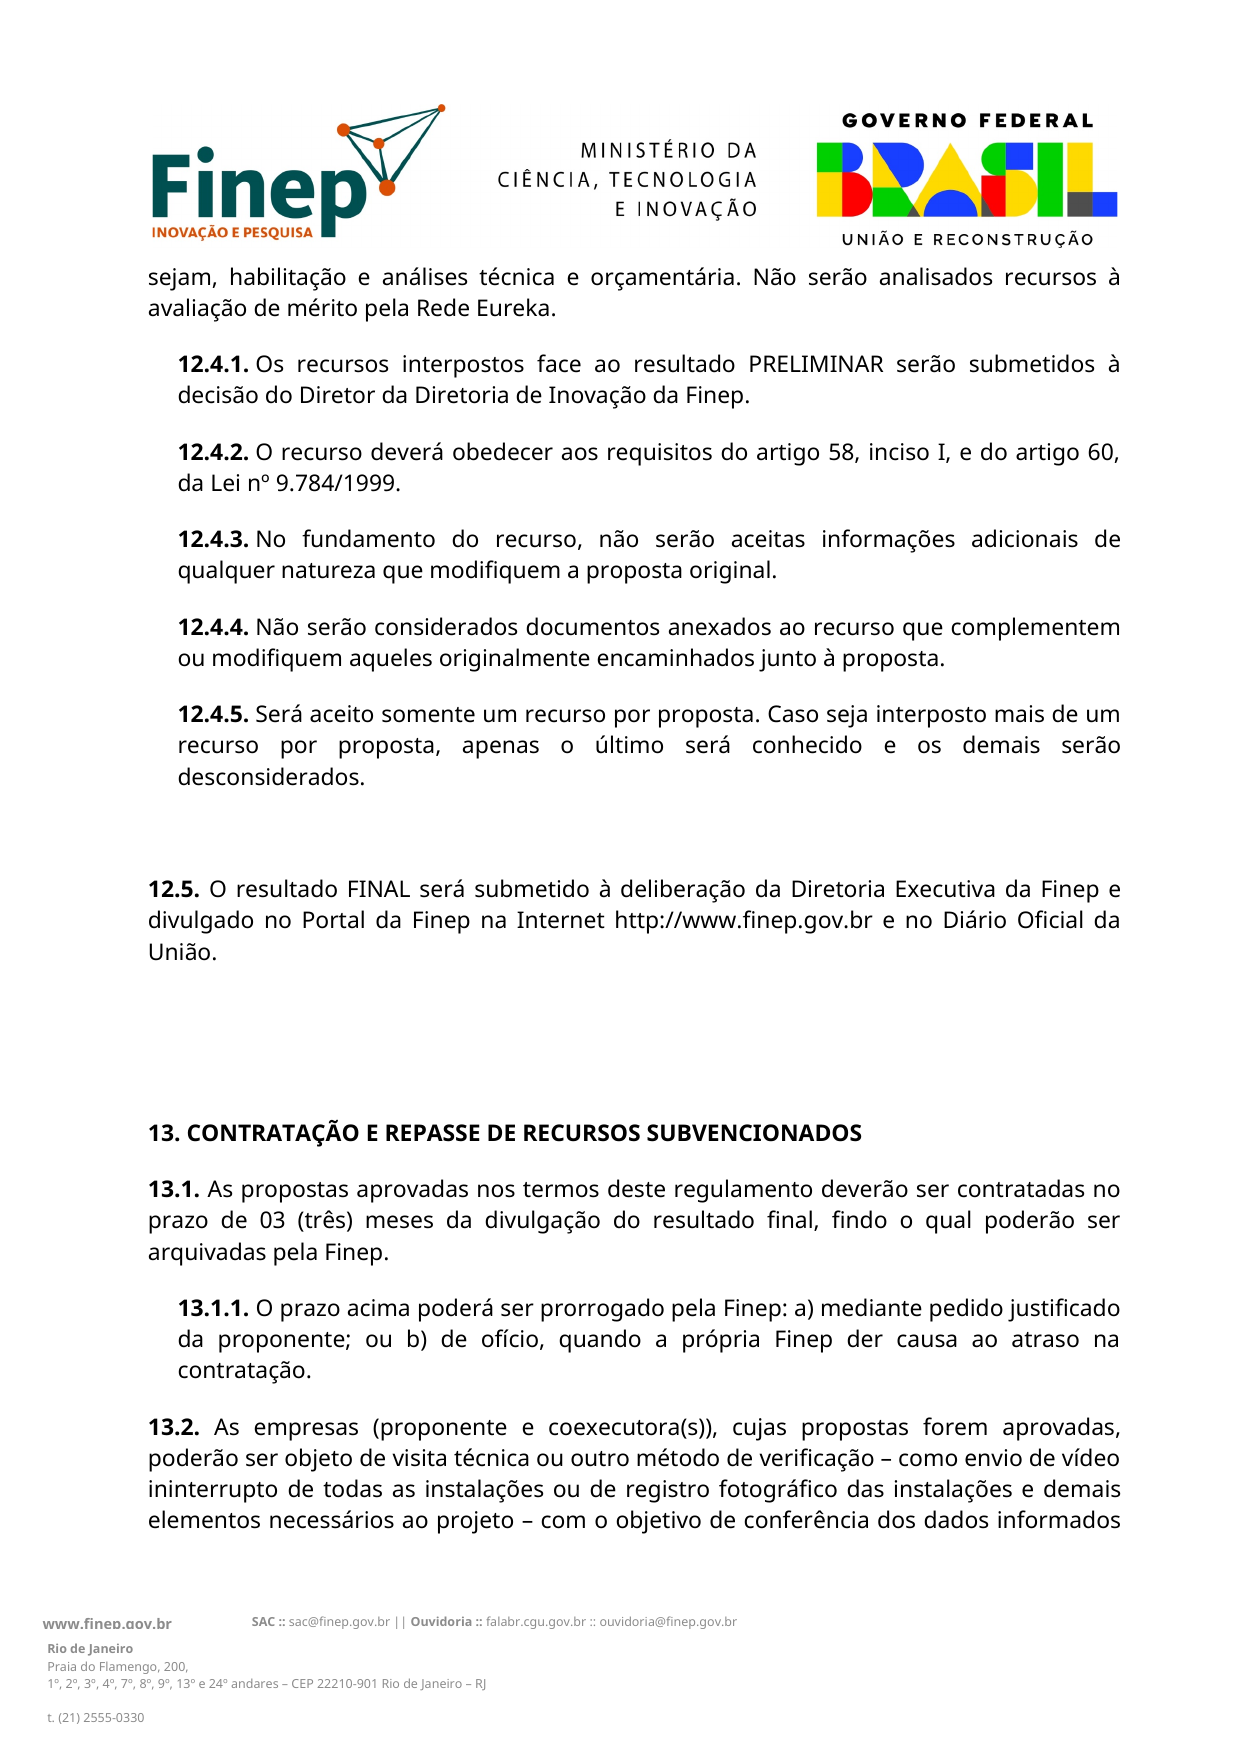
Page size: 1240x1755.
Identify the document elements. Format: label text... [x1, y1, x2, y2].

text 13. CONTRATAÇÃO E REPASSE DE RECURSOS SUBVENCIONADOS [148, 1117, 1122, 1148]
text 12.4.5. Será aceito somente um recurso por proposta. Caso seja interposto mais de um recurso por proposta, apenas o último será conhecido e os demais serão desconsiderados. [177, 698, 1122, 792]
text 12.4.3. No fundamento do recurso, não serão aceitas informações adicionais de qualquer natureza que modifiquem a proposta original. [177, 523, 1122, 586]
text 13.1. As propostas aprovadas nos termos deste regulamento deverão ser contratadas no prazo de 03 (três) meses da divulgação do resultado final, findo o qual poderão ser arquivadas pela Finep. [148, 1173, 1122, 1267]
text 12.4.1. Os recursos interpostos face ao resultado PRELIMINAR serão submetidos à decisão do Diretor da Diretoria de Inovação da Finep. [177, 348, 1122, 411]
text 12.4.4. Não serão considerados documentos anexados ao recurso que complementem ou modifiquem aqueles originalmente encaminhados junto à proposta. [177, 611, 1122, 673]
text 12.5. O resultado FINAL será submetido à deliberação da Diretoria Executiva da Finep e divulgado no Portal da Finep na Internet http://www.finep.gov.br e no Diário Oficial da União. [148, 873, 1122, 967]
text 12.4.2. O recurso deverá obedecer aos requisitos do artigo 58, inciso I, e do artigo 60, da Lei nº 9.784/1999. [177, 436, 1122, 498]
text 13.1.1. O prazo acima poderá ser prorrogado pela Finep: a) mediante pedido justificado da proponente; ou b) de ofício, quando a própria Finep der causa ao atraso na contratação. [177, 1292, 1122, 1386]
text sejam, habilitação e análises técnica e orçamentária. Não serão analisados recursos à avaliação de mérito pela Rede Eureka. [148, 261, 1122, 323]
text 13.2. As empresas (proponente e coexecutora(s)), cujas propostas forem aprovadas, poderão ser objeto de visita técnica ou outro método de verificação – como envio de vídeo ininterrupto de todas as instalações ou de registro fotográfico das instalações e demais elementos necessários ao projeto – com o objetivo de conferência dos dados informados [148, 1411, 1122, 1536]
